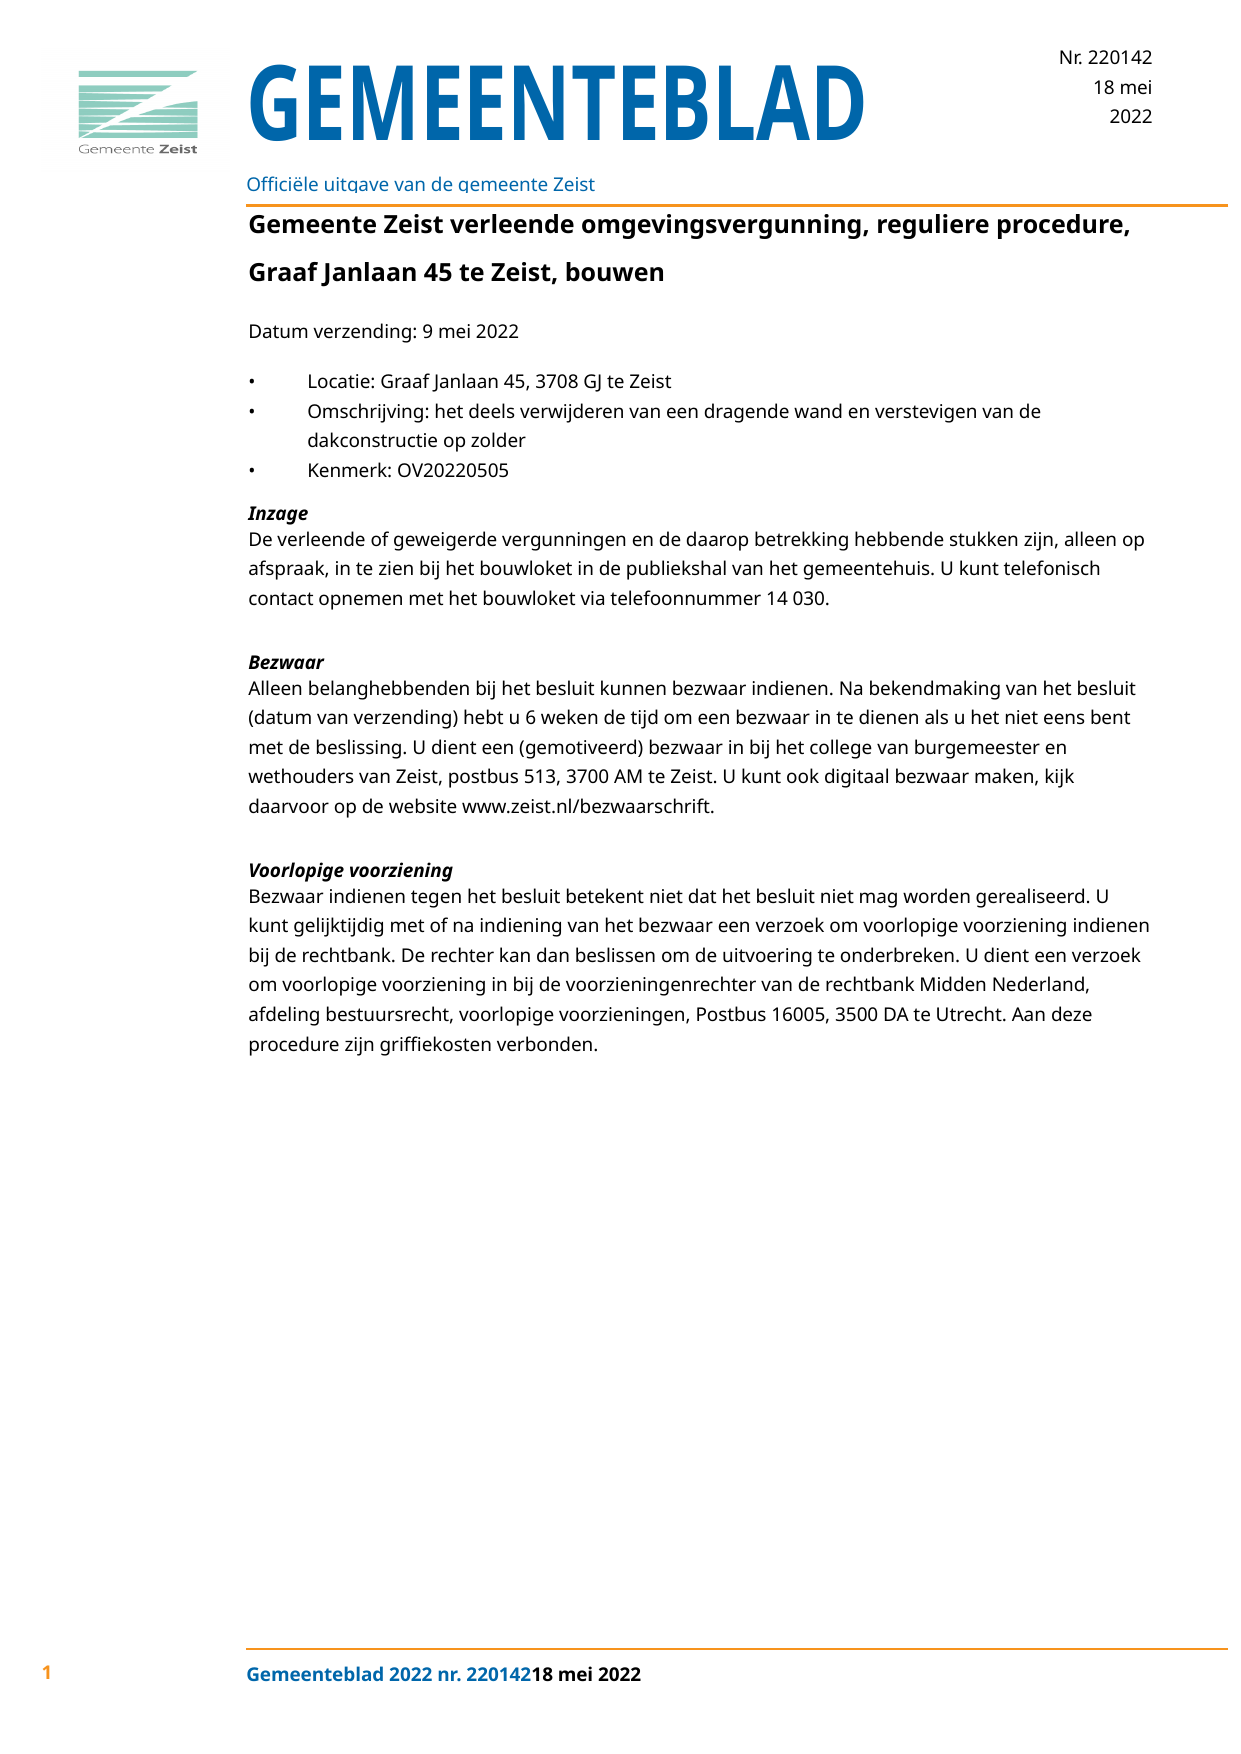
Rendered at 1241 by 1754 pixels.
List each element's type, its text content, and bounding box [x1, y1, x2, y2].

list Omschrijving: het deels verwijderen van een dragende wand en verstevigen van de dakconstructie op zolder [248, 398, 1152, 453]
list Locatie: Graaf Janlaan 45, 3708 GJ te Zeist [248, 368, 1152, 394]
text Gemeente Zeist verleende omgevingsvergunning, reguliere procedure, Graaf Janlaan 45 te Zeist, bouwen [248, 207, 1152, 288]
text Bezwaar [248, 649, 1152, 675]
text Alleen belanghebbenden bij het besluit kunnen bezwaar indienen. Na bekendmaking van het besluit (datum van verzending) hebt u 6 weken de tijd om een bezwaar in te dienen als u het niet eens bent met de beslissing. U dient een (gemotiveerd) bezwaar in bij het college van burgemeester en wethouders van Zeist, postbus 513, 3700 AM te Zeist. U kunt ook digitaal bezwaar maken, kijk daarvoor op de website www.zeist.nl/bezwaarschrift. [248, 675, 1152, 819]
picture [41, 47, 231, 172]
text Inzage [248, 500, 1152, 526]
text De verleende of geweigerde vergunningen en de daarop betrekking hebbende stukken zijn, alleen op afspraak, in te zien bij het bouwloket in de publiekshal van het gemeentehuis. U kunt telefonisch contact opnemen met het bouwloket via telefoonnummer 14 030. [248, 526, 1152, 611]
text Voorlopige voorziening [248, 857, 1152, 883]
text Bezwaar indienen tegen het besluit betekent niet dat het besluit niet mag worden gerealiseerd. U kunt gelijktijdig met of na indiening van het bezwaar een verzoek om voorlopige voorziening indienen bij de rechtbank. De rechter kan dan beslissen om de uitvoering te onderbreken. U dient een verzoek om voorlopige voorziening in bij de voorzieningenrechter van de rechtbank Midden Nederland, afdeling bestuursrecht, voorlopige voorzieningen, Postbus 16005, 3500 DA te Utrecht. Aan deze procedure zijn griffiekosten verbonden. [248, 883, 1152, 1056]
text Datum verzending: 9 mei 2022 [248, 318, 1152, 344]
list Kenmerk: OV20220505 [248, 457, 1152, 483]
